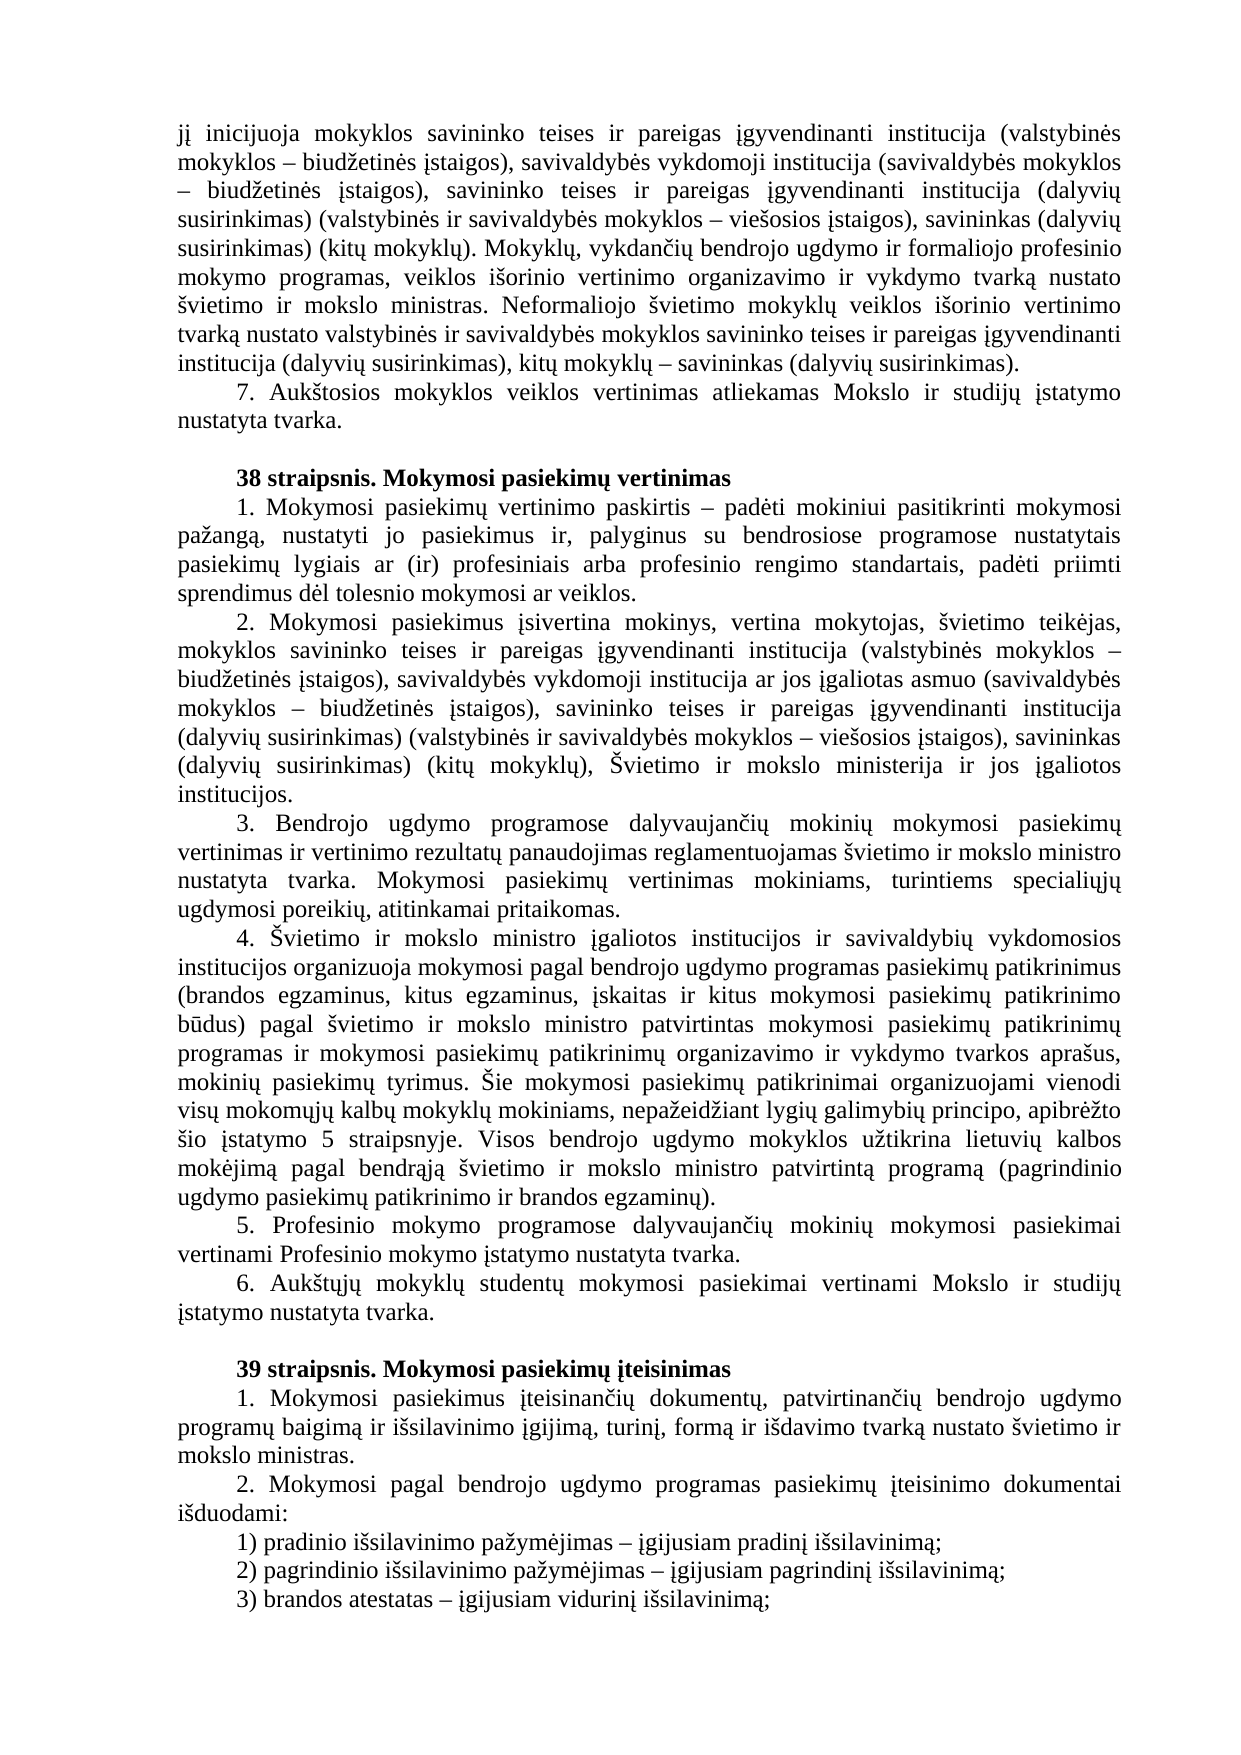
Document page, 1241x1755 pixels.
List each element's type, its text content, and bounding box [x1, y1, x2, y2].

text jį inicijuoja mokyklos savininko teises ir pareigas įgyvendinanti institucija (valstybinės mokyklos – biudžetinės įstaigos), savivaldybės vykdomoji institucija (savivaldybės mokyklos – biudžetinės įstaigos), savininko teises ir pareigas įgyvendinanti institucija (dalyvių susirinkimas) (valstybinės ir savivaldybės mokyklos – viešosios įstaigos), savininkas (dalyvių susirinkimas) (kitų mokyklų). Mokyklų, vykdančių bendrojo ugdymo ir formaliojo profesinio mokymo programas, veiklos išorinio vertinimo organizavimo ir vykdymo tvarką nustato švietimo ir mokslo ministras. Neformaliojo švietimo mokyklų veiklos išorinio vertinimo tvarką nustato valstybinės ir savivaldybės mokyklos savininko teises ir pareigas įgyvendinanti institucija (dalyvių susirinkimas), kitų mokyklų – savininkas (dalyvių susirinkimas). [177, 118, 1122, 377]
text 38 straipsnis. Mokymosi pasiekimų vertinimas [177, 463, 1122, 492]
text 39 straipsnis. Mokymosi pasiekimų įteisinimas [177, 1354, 1122, 1383]
text 4. Švietimo ir mokslo ministro įgaliotos institucijos ir savivaldybių vykdomosios institucijos organizuoja mokymosi pagal bendrojo ugdymo programas pasiekimų patikrinimus (brandos egzaminus, kitus egzaminus, įskaitas ir kitus mokymosi pasiekimų patikrinimo būdus) pagal švietimo ir mokslo ministro patvirtintas mokymosi pasiekimų patikrinimų programas ir mokymosi pasiekimų patikrinimų organizavimo ir vykdymo tvarkos aprašus, mokinių pasiekimų tyrimus. Šie mokymosi pasiekimų patikrinimai organizuojami vienodi visų mokomųjų kalbų mokyklų mokiniams, nepažeidžiant lygių galimybių principo, apibrėžto šio įstatymo 5 straipsnyje. Visos bendrojo ugdymo mokyklos užtikrina lietuvių kalbos mokėjimą pagal bendrąją švietimo ir mokslo ministro patvirtintą programą (pagrindinio ugdymo pasiekimų patikrinimo ir brandos egzaminų). [177, 923, 1122, 1211]
text 1) pradinio išsilavinimo pažymėjimas – įgijusiam pradinį išsilavinimą; [177, 1527, 1122, 1556]
text 3) brandos atestatas – įgijusiam vidurinį išsilavinimą; [177, 1584, 1122, 1613]
text 6. Aukštųjų mokyklų studentų mokymosi pasiekimai vertinami Mokslo ir studijų įstatymo nustatyta tvarka. [177, 1268, 1122, 1326]
text 2) pagrindinio išsilavinimo pažymėjimas – įgijusiam pagrindinį išsilavinimą; [177, 1556, 1122, 1584]
text 1. Mokymosi pasiekimų vertinimo paskirtis – padėti mokiniui pasitikrinti mokymosi pažangą, nustatyti jo pasiekimus ir, palyginus su bendrosiose programose nustatytais pasiekimų lygiais ar (ir) profesiniais arba profesinio rengimo standartais, padėti priimti sprendimus dėl tolesnio mokymosi ar veiklos. [177, 492, 1122, 607]
text 7. Aukštosios mokyklos veiklos vertinimas atliekamas Mokslo ir studijų įstatymo nustatyta tvarka. [177, 377, 1122, 434]
text 2. Mokymosi pagal bendrojo ugdymo programas pasiekimų įteisinimo dokumentai išduodami: [177, 1469, 1122, 1527]
text 2. Mokymosi pasiekimus įsivertina mokinys, vertina mokytojas, švietimo teikėjas, mokyklos savininko teises ir pareigas įgyvendinanti institucija (valstybinės mokyklos – biudžetinės įstaigos), savivaldybės vykdomoji institucija ar jos įgaliotas asmuo (savivaldybės mokyklos – biudžetinės įstaigos), savininko teises ir pareigas įgyvendinanti institucija (dalyvių susirinkimas) (valstybinės ir savivaldybės mokyklos – viešosios įstaigos), savininkas (dalyvių susirinkimas) (kitų mokyklų), Švietimo ir mokslo ministerija ir jos įgaliotos institucijos. [177, 607, 1122, 808]
text 1. Mokymosi pasiekimus įteisinančių dokumentų, patvirtinančių bendrojo ugdymo programų baigimą ir išsilavinimo įgijimą, turinį, formą ir išdavimo tvarką nustato švietimo ir mokslo ministras. [177, 1383, 1122, 1469]
text 3. Bendrojo ugdymo programose dalyvaujančių mokinių mokymosi pasiekimų vertinimas ir vertinimo rezultatų panaudojimas reglamentuojamas švietimo ir mokslo ministro nustatyta tvarka. Mokymosi pasiekimų vertinimas mokiniams, turintiems specialiųjų ugdymosi poreikių, atitinkamai pritaikomas. [177, 808, 1122, 923]
text 5. Profesinio mokymo programose dalyvaujančių mokinių mokymosi pasiekimai vertinami Profesinio mokymo įstatymo nustatyta tvarka. [177, 1211, 1122, 1268]
